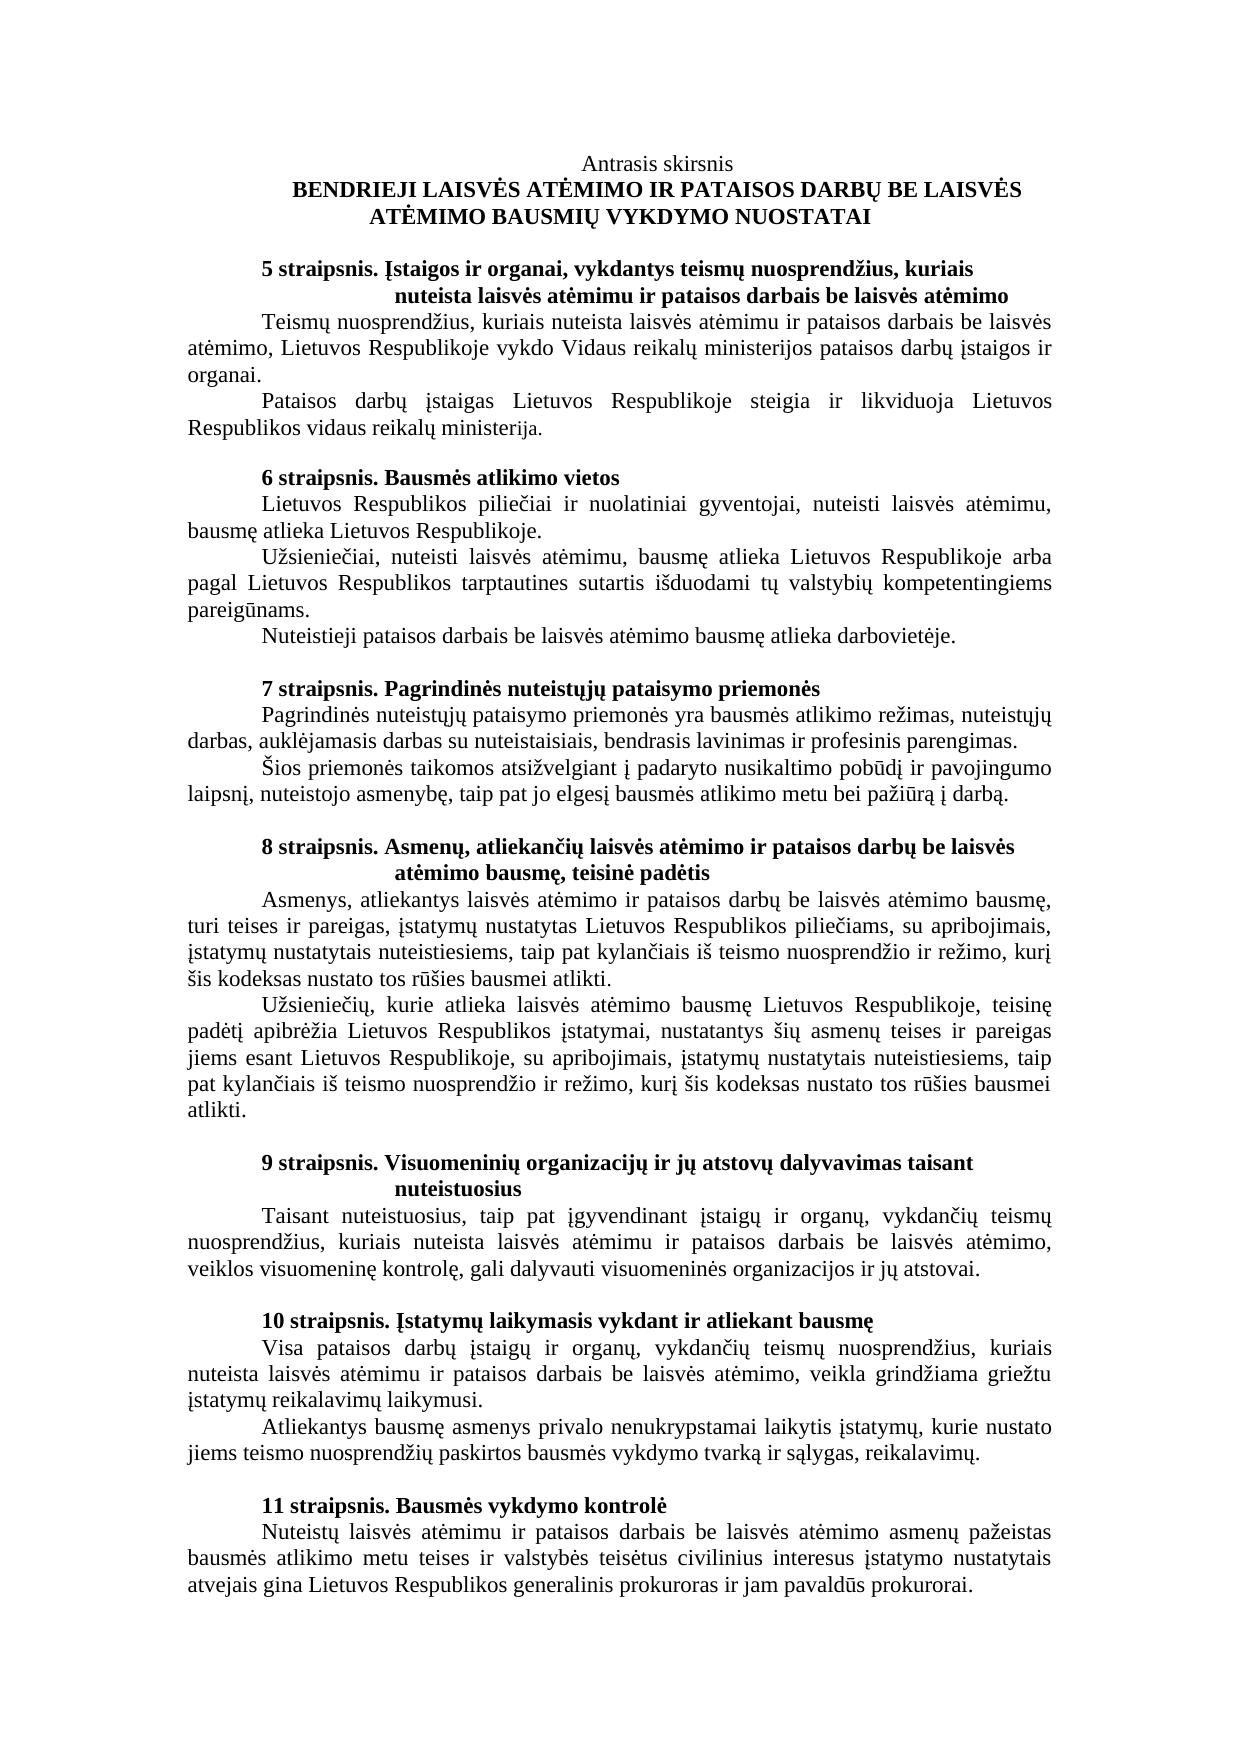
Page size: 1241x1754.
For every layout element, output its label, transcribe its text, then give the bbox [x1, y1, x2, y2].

text Pagrindinės nuteistųjų pataisymo priemonės yra bausmės atlikimo režimas, nuteistųjų darbas, auklėjamasis darbas su nuteistaisiais, bendrasis lavinimas ir profesinis parengimas. [187, 701, 1053, 754]
text 6 straipsnis. Bausmės atlikimo vietos [187, 464, 1053, 490]
text Asmenys, atliekantys laisvės atėmimo ir pataisos darbų be laisvės atėmimo bausmę, turi teises ir pareigas, įstatymų nustatytas Lietuvos Respublikos piliečiams, su apribojimais, įstatymų nustatytais nuteistiesiems, taip pat kylančiais iš teismo nuosprendžio ir režimo, kurį šis kodeksas nustato tos rūšies bausmei atlikti. [187, 886, 1053, 991]
text Užsieniečių, kurie atlieka laisvės atėmimo bausmę Lietuvos Respublikoje, teisinę padėtį apibrėžia Lietuvos Respublikos įstatymai, nustatantys šių asmenų teises ir pareigas jiems esant Lietuvos Respublikoje, su apribojimais, įstatymų nustatytais nuteistiesiems, taip pat kylančiais iš teismo nuosprendžio ir režimo, kurį šis kodeksas nustato tos rūšies bausmei atlikti. [187, 991, 1053, 1123]
text Atliekantys bausmę asmenys privalo nenukrypstamai laikytis įstatymų, kurie nustato jiems teismo nuosprendžių paskirtos bausmės vykdymo tvarką ir sąlygas, reikalavimų. [187, 1413, 1053, 1465]
text Užsieniečiai, nuteisti laisvės atėmimu, bausmę atlieka Lietuvos Respublikoje arba pagal Lietuvos Respublikos tarptautines sutartis išduodami tų valstybių kompetentingiems pareigūnams. [187, 543, 1053, 622]
text Šios priemonės taikomos atsižvelgiant į padaryto nusikaltimo pobūdį ir pavojingumo laipsnį, nuteistojo asmenybę, taip pat jo elgesį bausmės atlikimo metu bei pažiūrą į darbą. [187, 754, 1053, 807]
text 10 straipsnis. Įstatymų laikymasis vykdant ir atliekant bausmę [187, 1307, 1053, 1334]
text 11 straipsnis. Bausmės vykdymo kontrolė [187, 1492, 1053, 1518]
text Lietuvos Respublikos piliečiai ir nuolatiniai gyventojai, nuteisti laisvės atėmimu, bausmę atlieka Lietuvos Respublikoje. [187, 490, 1053, 543]
text nuteista laisvės atėmimu ir pataisos darbais be laisvės atėmimo [337, 282, 1053, 308]
text 5 straipsnis. Įstaigos ir organai, vykdantys teismų nuosprendžius, kuriais [187, 255, 1053, 282]
text Nuteistieji pataisos darbais be laisvės atėmimo bausmę atlieka darbovietėje. [187, 622, 1053, 648]
text 8 straipsnis. Asmenų, atliekančių laisvės atėmimo ir pataisos darbų be laisvės [187, 833, 1053, 859]
text Nuteistų laisvės atėmimu ir pataisos darbais be laisvės atėmimo asmenų pažeistas bausmės atlikimo metu teises ir valstybės teisėtus civilinius interesus įstatymo nustatytais atvejais gina Lietuvos Respublikos generalinis prokuroras ir jam pavaldūs prokurorai. [187, 1518, 1053, 1597]
text Teismų nuosprendžius, kuriais nuteista laisvės atėmimu ir pataisos darbais be laisvės atėmimo, Lietuvos Respublikoje vykdo Vidaus reikalų ministerijos pataisos darbų įstaigos ir organai. [187, 308, 1053, 387]
text Taisant nuteistuosius, taip pat įgyvendinant įstaigų ir organų, vykdančių teismų nuosprendžius, kuriais nuteista laisvės atėmimu ir pataisos darbais be laisvės atėmimo, veiklos visuomeninę kontrolę, gali dalyvauti visuomeninės organizacijos ir jų atstovai. [187, 1202, 1053, 1281]
text 7 straipsnis. Pagrindinės nuteistųjų pataisymo priemonės [187, 675, 1053, 701]
text atėmimo bausmę, teisinė padėtis [337, 859, 1053, 886]
text BENDRIEJI LAISVĖS ATĖMIMO IR PATAISOS DARBŲ BE LAISVĖS ATĖMIMO BAUSMIŲ VYKDYMO NUOSTATAI [187, 176, 1053, 229]
text Antrasis skirsnis [187, 150, 1053, 176]
text 9 straipsnis. Visuomeninių organizacijų ir jų atstovų dalyvavimas taisant [261, 1149, 1053, 1176]
text Visa pataisos darbų įstaigų ir organų, vykdančių teismų nuosprendžius, kuriais nuteista laisvės atėmimu ir pataisos darbais be laisvės atėmimo, veikla grindžiama griežtu įstatymų reikalavimų laikymusi. [187, 1334, 1053, 1413]
text nuteistuosius [394, 1176, 1053, 1202]
text Pataisos darbų įstaigas Lietuvos Respublikoje steigia ir likviduoja Lietuvos Respublikos vidaus reikalų ministerija. [187, 387, 1053, 440]
